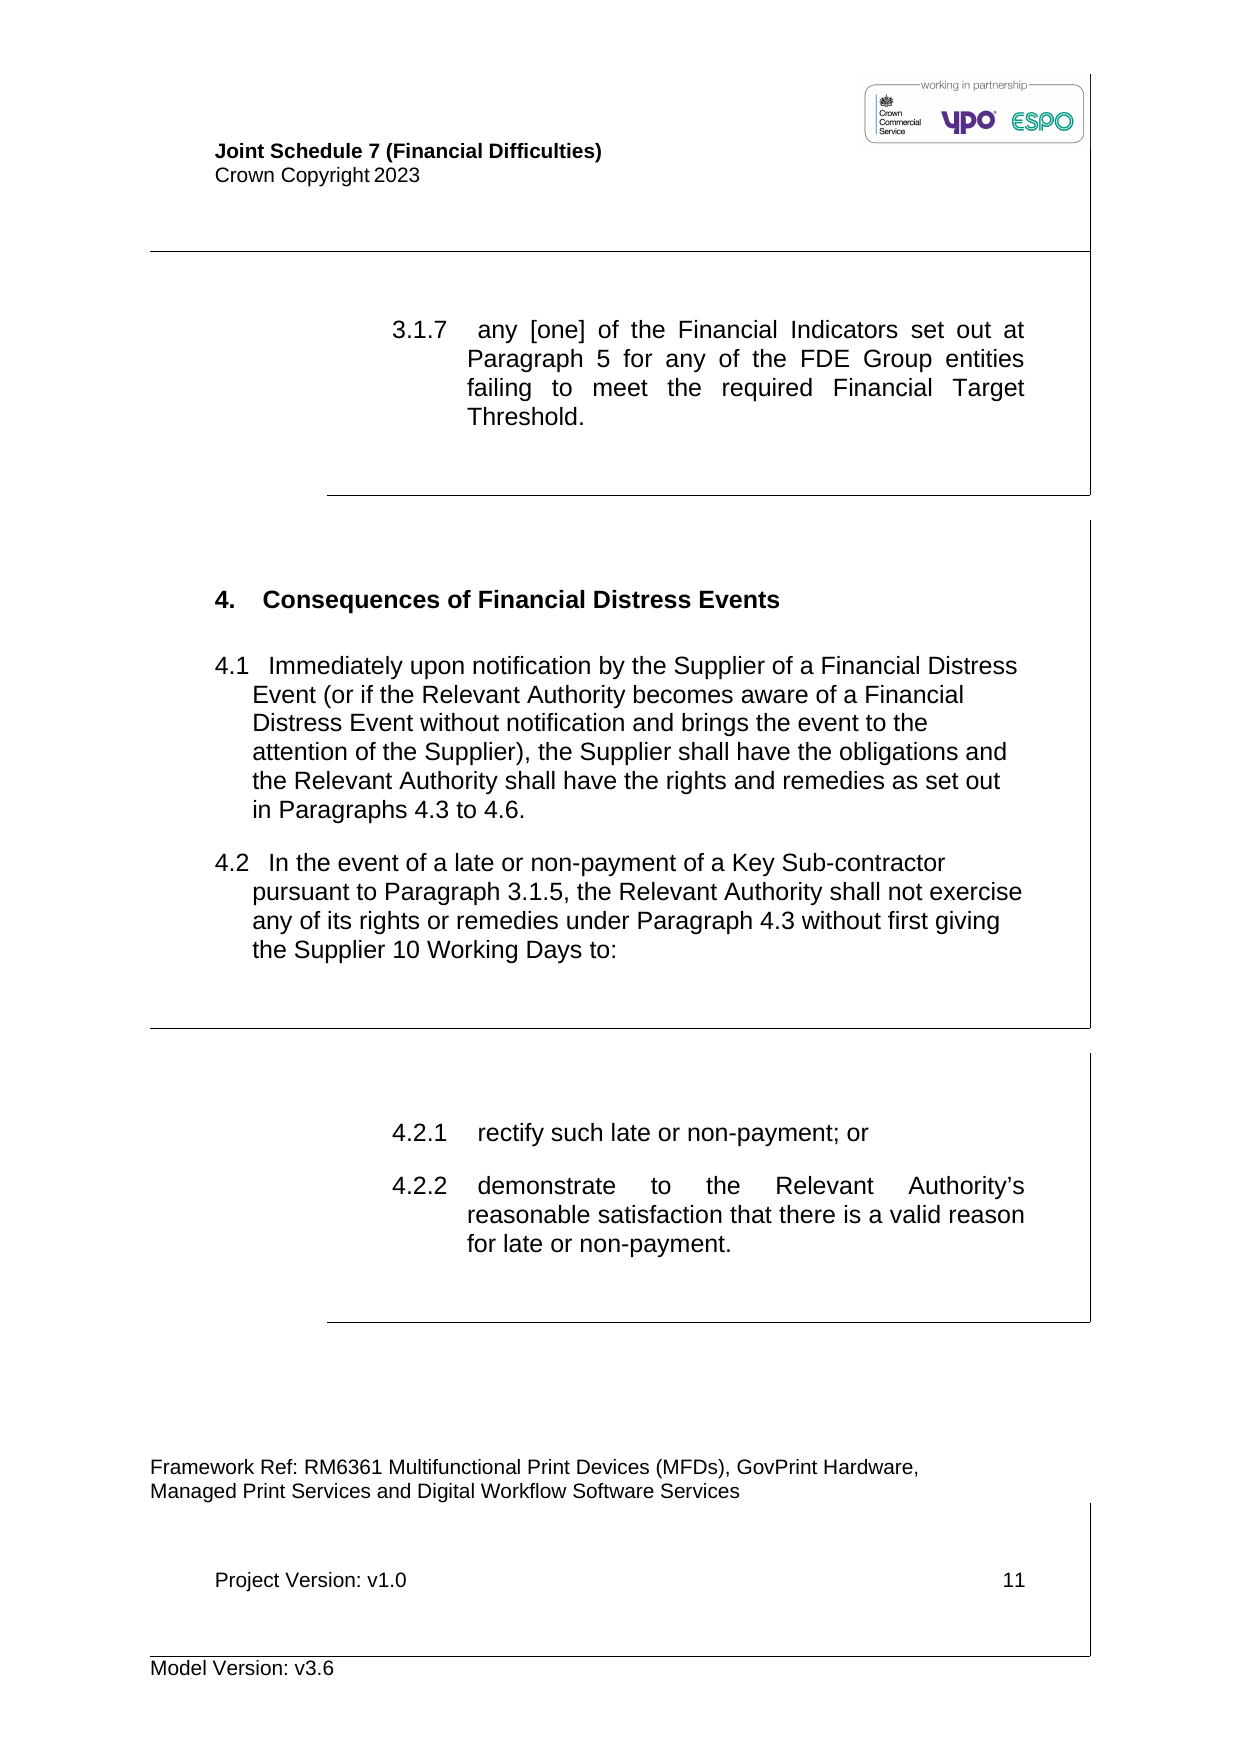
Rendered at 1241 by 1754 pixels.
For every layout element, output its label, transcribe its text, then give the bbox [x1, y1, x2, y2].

list Immediately upon notification by the Supplier of a Financial Distress Event (or if the Relevant Authority becomes aware of a Financial Distress Event without notification and brings the event to the attention of the Supplier), the Supplier shall have the obligations and the Relevant Authority shall have the rights and remedies as set out in Paragraphs 4.3 to 4.6. [150, 586, 1090, 784]
list Consequences of Financial Distress Events [150, 520, 1090, 586]
list any [one] of the Financial Indicators set out at Paragraph 5 for any of the FDE Group entities failing to meet the required Financial Target Threshold. [327, 251, 1090, 495]
list rectify such late or non-payment; or [327, 1053, 1090, 1107]
list demonstrate to the Relevant Authority’s reasonable satisfaction that there is a valid reason for late or non-payment. [327, 1107, 1090, 1322]
list In the event of a late or non-payment of a Key Sub-contractor pursuant to Paragraph 3.1.5, the Relevant Authority shall not exercise any of its rights or remedies under Paragraph 4.3 without first giving the Supplier 10 Working Days to: [150, 784, 1090, 1028]
